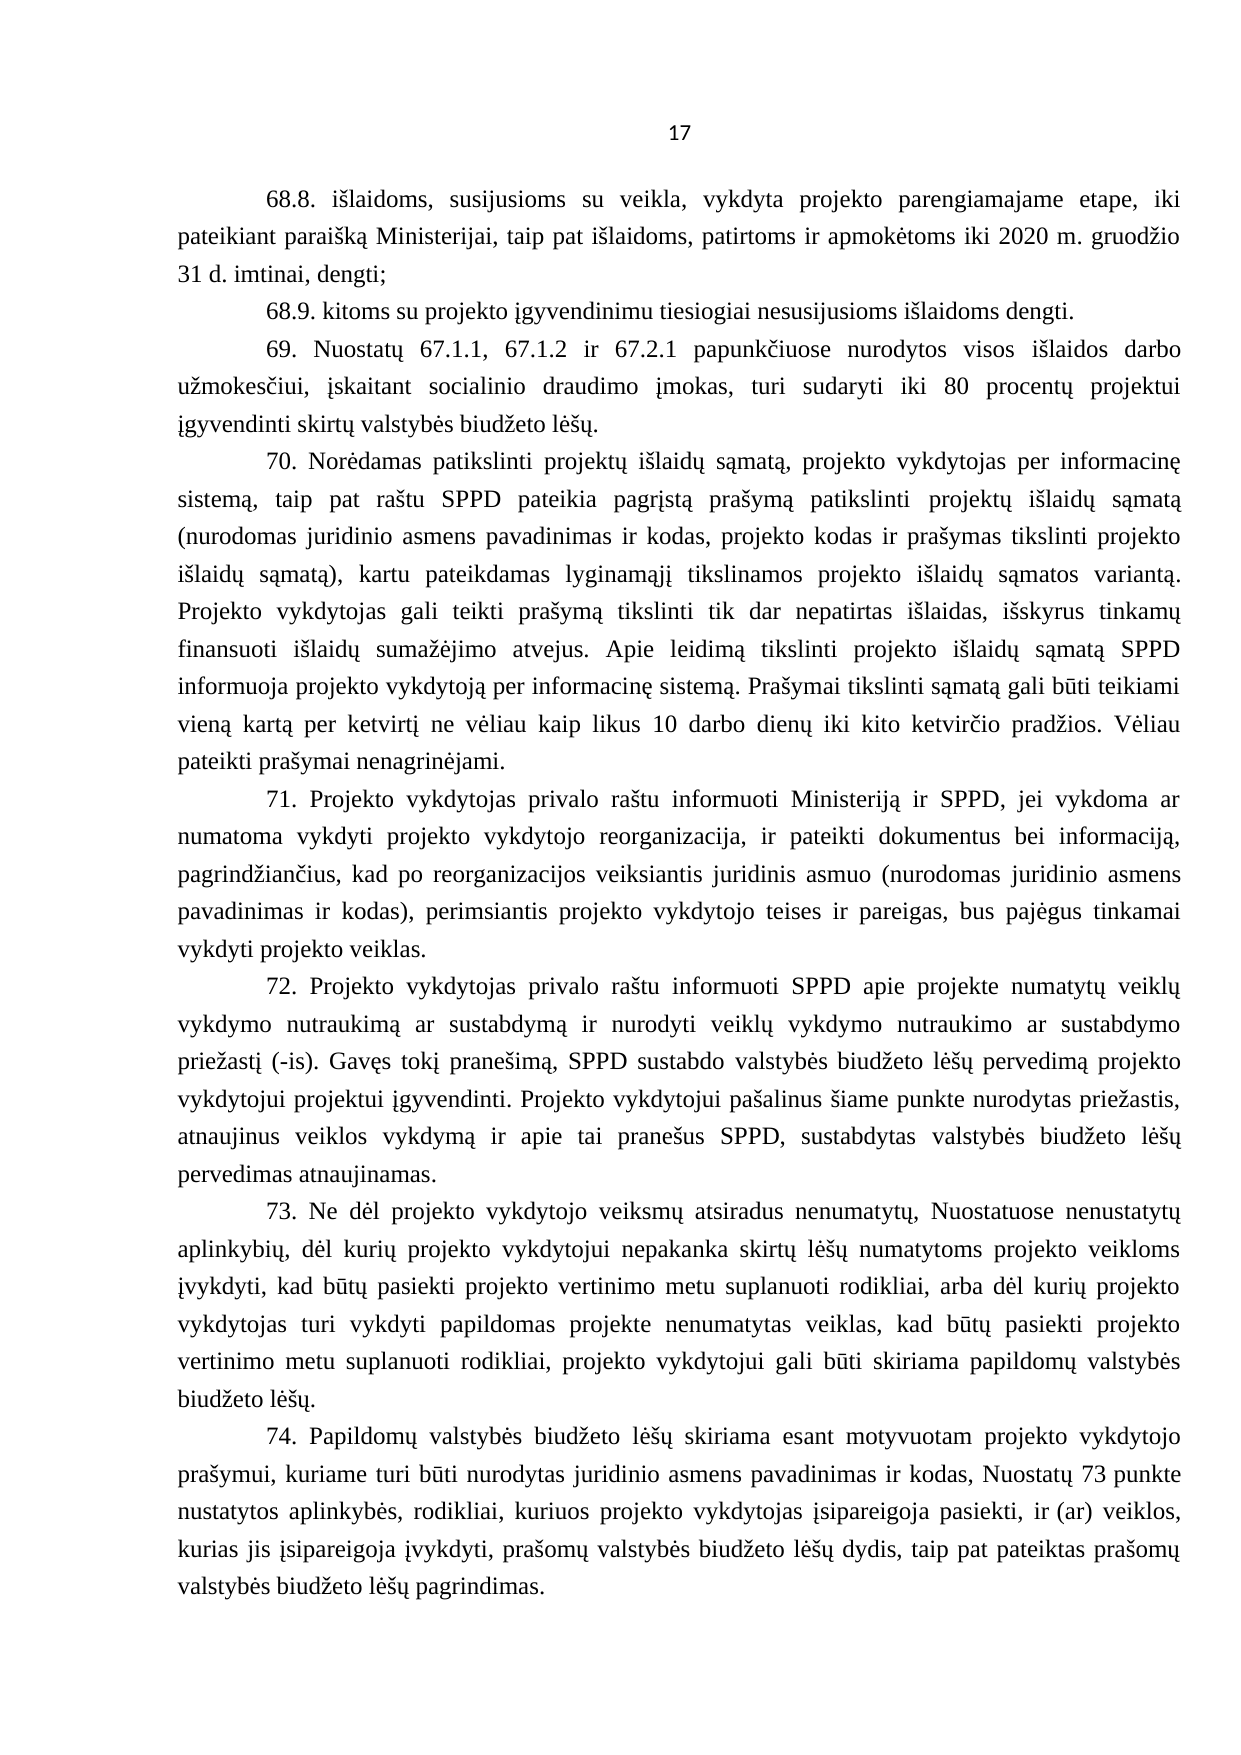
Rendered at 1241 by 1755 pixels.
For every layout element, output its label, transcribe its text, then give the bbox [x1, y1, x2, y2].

text 71. Projekto vykdytojas privalo raštu informuoti Ministeriją ir SPPD, jei vykdoma ar numatoma vykdyti projekto vykdytojo reorganizacija, ir pateikti dokumentus bei informaciją, pagrindžiančius, kad po reorganizacijos veiksiantis juridinis asmuo (nurodomas juridinio asmens pavadinimas ir kodas), perimsiantis projekto vykdytojo teises ir pareigas, bus pajėgus tinkamai vykdyti projekto veiklas. [177, 775, 1181, 962]
text 72. Projekto vykdytojas privalo raštu informuoti SPPD apie projekte numatytų veiklų vykdymo nutraukimą ar sustabdymą ir nurodyti veiklų vykdymo nutraukimo ar sustabdymo priežastį (-is). Gavęs tokį pranešimą, SPPD sustabdo valstybės biudžeto lėšų pervedimą projekto vykdytojui projektui įgyvendinti. Projekto vykdytojui pašalinus šiame punkte nurodytas priežastis, atnaujinus veiklos vykdymą ir apie tai pranešus SPPD, sustabdytas valstybės biudžeto lėšų pervedimas atnaujinamas. [177, 962, 1181, 1187]
text 70. Norėdamas patikslinti projektų išlaidų sąmatą, projekto vykdytojas per informacinę sistemą, taip pat raštu SPPD pateikia pagrįstą prašymą patikslinti projektų išlaidų sąmatą (nurodomas juridinio asmens pavadinimas ir kodas, projekto kodas ir prašymas tikslinti projekto išlaidų sąmatą), kartu pateikdamas lyginamąjį tikslinamos projekto išlaidų sąmatos variantą. Projekto vykdytojas gali teikti prašymą tikslinti tik dar nepatirtas išlaidas, išskyrus tinkamų finansuoti išlaidų sumažėjimo atvejus. Apie leidimą tikslinti projekto išlaidų sąmatą SPPD informuoja projekto vykdytoją per informacinę sistemą. Prašymai tikslinti sąmatą gali būti teikiami vieną kartą per ketvirtį ne vėliau kaip likus 10 darbo dienų iki kito ketvirčio pradžios. Vėliau pateikti prašymai nenagrinėjami. [177, 437, 1181, 775]
text 69. Nuostatų 67.1.1, 67.1.2 ir 67.2.1 papunkčiuose nurodytos visos išlaidos darbo užmokesčiui, įskaitant socialinio draudimo įmokas, turi sudaryti iki 80 procentų projektui įgyvendinti skirtų valstybės biudžeto lėšų. [177, 325, 1181, 437]
text 73. Ne dėl projekto vykdytojo veiksmų atsiradus nenumatytų, Nuostatuose nenustatytų aplinkybių, dėl kurių projekto vykdytojui nepakanka skirtų lėšų numatytoms projekto veikloms įvykdyti, kad būtų pasiekti projekto vertinimo metu suplanuoti rodikliai, arba dėl kurių projekto vykdytojas turi vykdyti papildomas projekte nenumatytas veiklas, kad būtų pasiekti projekto vertinimo metu suplanuoti rodikliai, projekto vykdytojui gali būti skiriama papildomų valstybės biudžeto lėšų. [177, 1187, 1181, 1412]
text 68.8. išlaidoms, susijusioms su veikla, vykdyta projekto parengiamajame etape, iki pateikiant paraišką Ministerijai, taip pat išlaidoms, patirtoms ir apmokėtoms iki 2020 m. gruodžio 31 d. imtinai, dengti; [177, 175, 1181, 287]
text 74. Papildomų valstybės biudžeto lėšų skiriama esant motyvuotam projekto vykdytojo prašymui, kuriame turi būti nurodytas juridinio asmens pavadinimas ir kodas, Nuostatų 73 punkte nustatytos aplinkybės, rodikliai, kuriuos projekto vykdytojas įsipareigoja pasiekti, ir (ar) veiklos, kurias jis įsipareigoja įvykdyti, prašomų valstybės biudžeto lėšų dydis, taip pat pateiktas prašomų valstybės biudžeto lėšų pagrindimas. [177, 1412, 1181, 1600]
text 68.9. kitoms su projekto įgyvendinimu tiesiogiai nesusijusioms išlaidoms dengti. [177, 287, 1181, 325]
